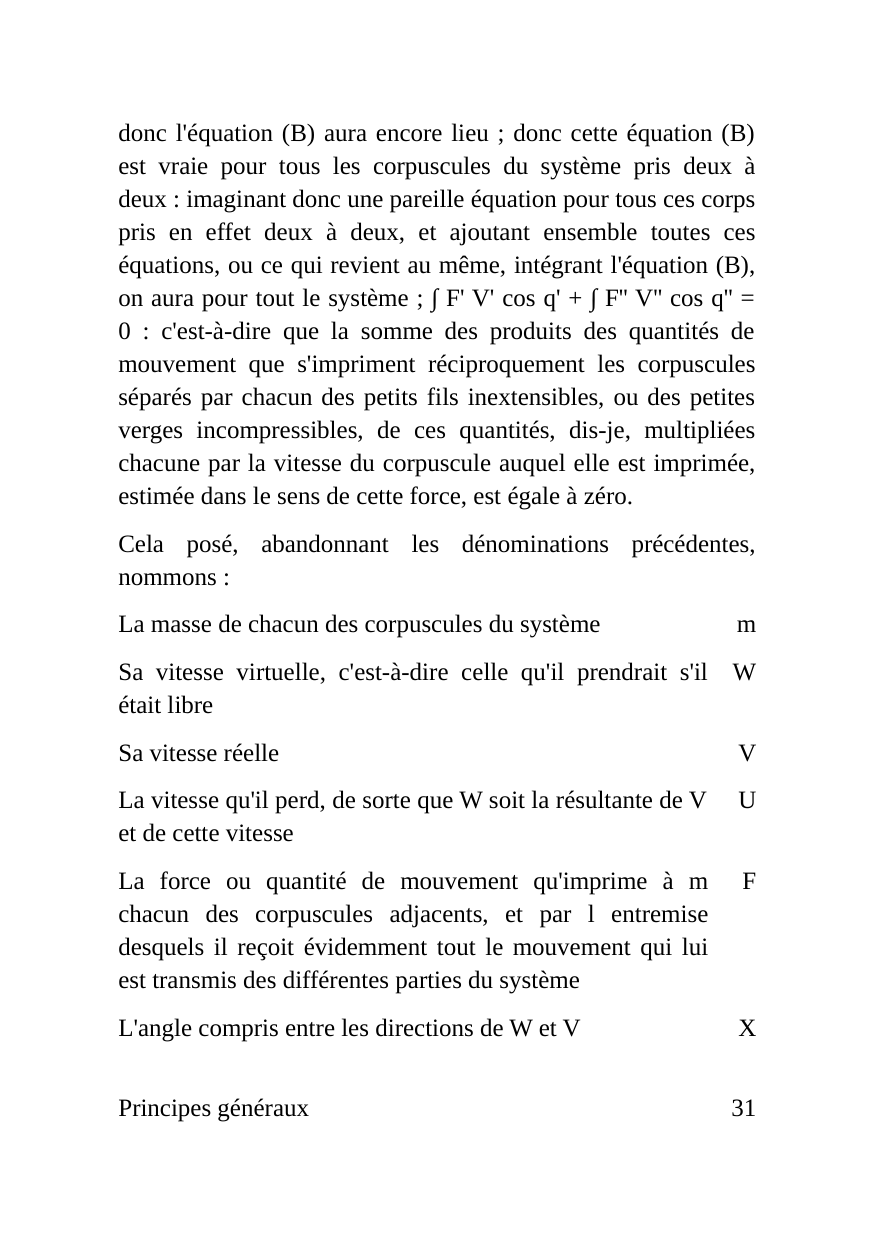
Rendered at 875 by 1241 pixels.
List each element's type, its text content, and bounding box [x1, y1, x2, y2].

table_cell U [709, 785, 756, 866]
table_header m [709, 610, 756, 657]
table_cell La vitesse qu'il perd, de sorte que W soit la résultante de V et de cette vitesse [118, 785, 709, 866]
table_header La masse de chacun des corpuscules du système [118, 610, 709, 657]
table_cell Sa vitesse réelle [118, 738, 709, 785]
table_cell F [709, 866, 756, 1013]
table_cell Sa vitesse virtuelle, c'est-à-dire celle qu'il prendrait s'il était libre [118, 657, 709, 738]
table_cell V [709, 738, 756, 785]
table_cell La force ou quantité de mouvement qu'imprime à m chacun des corpuscules adjacents, et par l entremise desquels il reçoit évidemment tout le mouvement qui lui est transmis des différentes parties du système [118, 866, 709, 1013]
text donc l'équation (B) aura encore lieu ; donc cette équation (B) est vraie pour tous les corpuscules du système pris deux à deux : imaginant donc une pareille équation pour tous ces corps pris en effet deux à deux, et ajoutant ensemble toutes ces équations, ou ce qui revient au même, intégrant l'équation (B), on aura pour tout le système ; ∫ F' V' cos q' + ∫ F'' V'' cos q'' = 0 : c'est-à-dire que la somme des produits des quantités de mouvement que s'impriment réciproquement les corpuscules séparés par chacun des petits fils inextensibles, ou des petites verges incompressibles, de ces quantités, dis-je, multipliées chacune par la vitesse du corpuscule auquel elle est imprimée, estimée dans le sens de cette force, est égale à zéro. [118, 118, 756, 510]
table_cell W [709, 657, 756, 738]
table_cell X [709, 1013, 756, 1060]
text Cela posé, abandonnant les dénominations précédentes, nommons : [118, 529, 756, 591]
table_cell L'angle compris entre les directions de W et V [118, 1013, 709, 1060]
